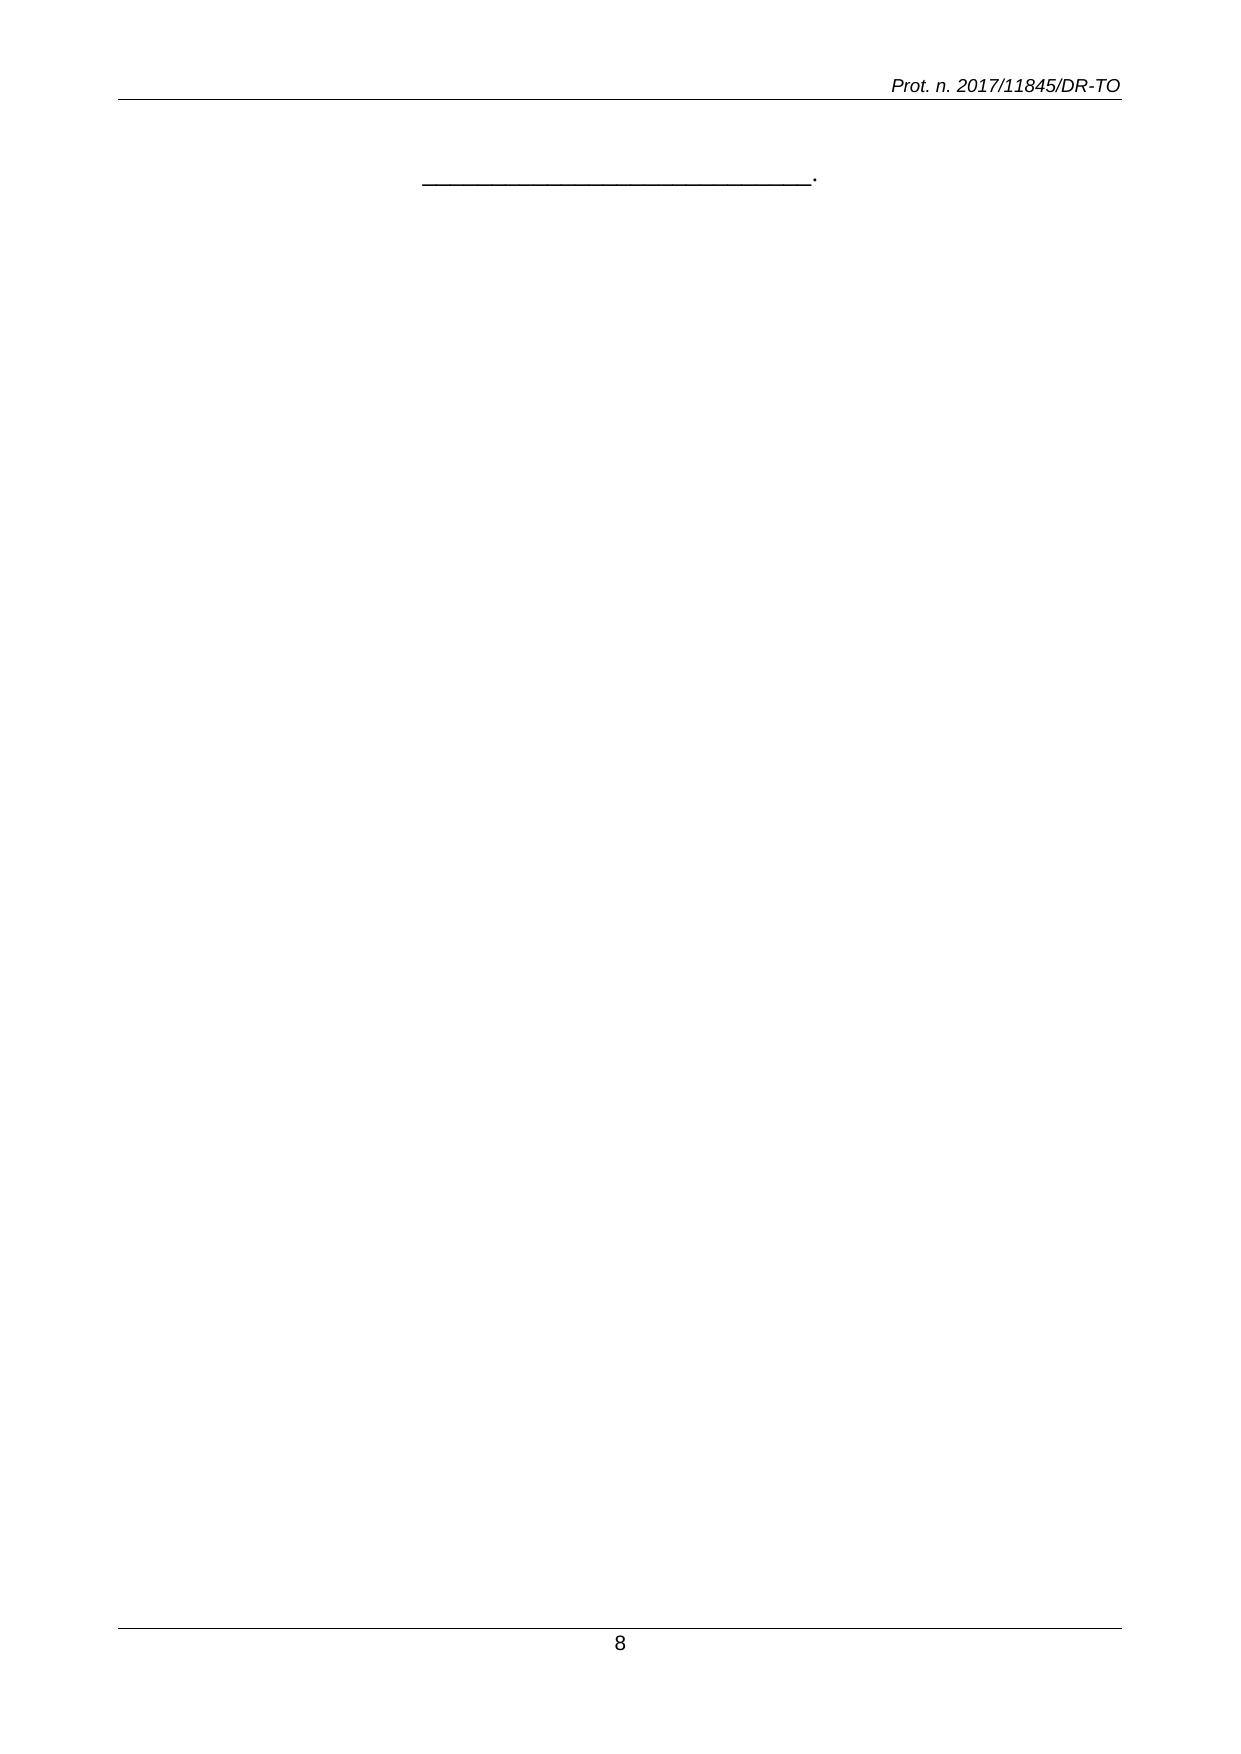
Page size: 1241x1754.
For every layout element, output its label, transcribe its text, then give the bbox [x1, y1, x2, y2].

text ____________________________. [118, 158, 1122, 187]
